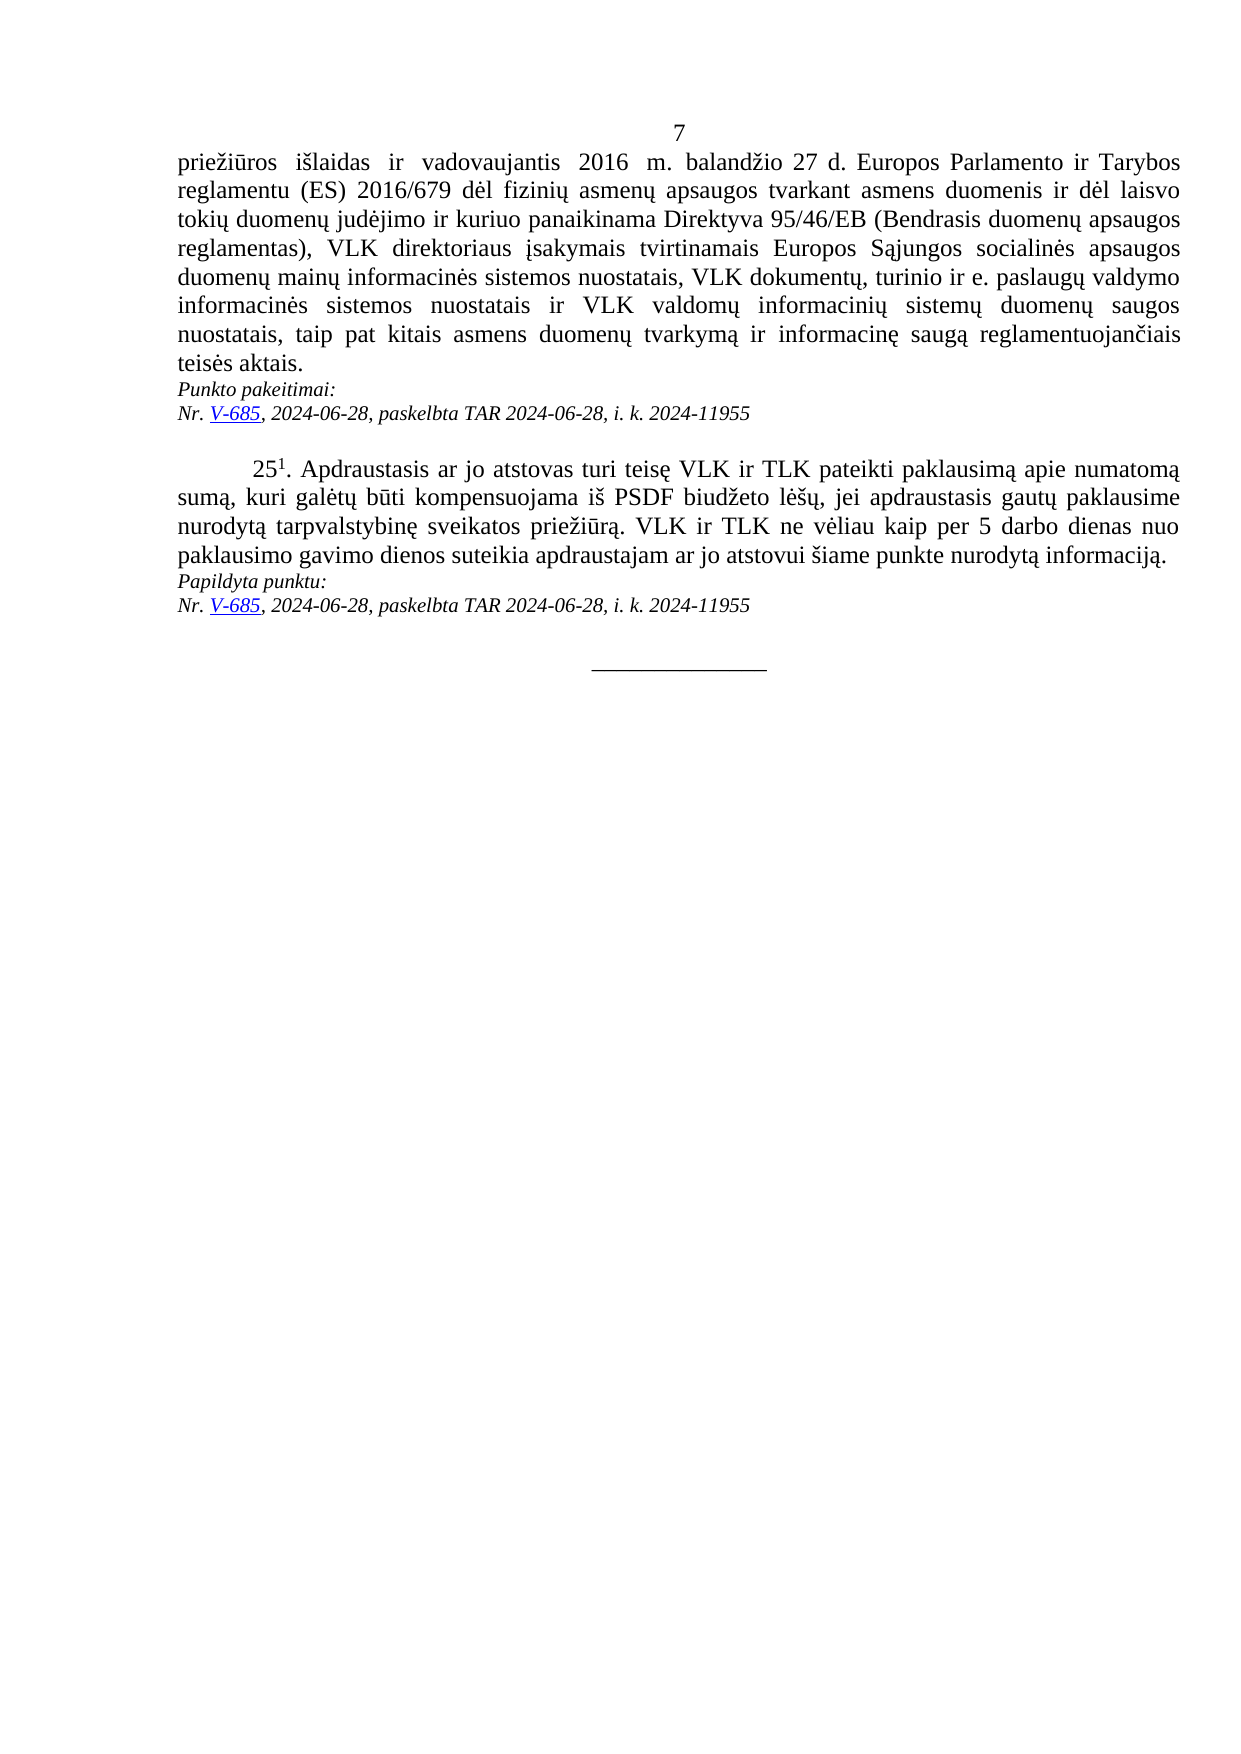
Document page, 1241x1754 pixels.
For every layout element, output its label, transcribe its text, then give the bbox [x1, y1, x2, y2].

text ______________ [177, 646, 1181, 674]
text Nr. V-685, 2024-06-28, paskelbta TAR 2024-06-28, i. k. 2024-11955 [177, 401, 1181, 425]
text Papildyta punktu: [177, 569, 1181, 593]
text Punkto pakeitimai: [177, 377, 1181, 401]
text 251. Apdraustasis ar jo atstovas turi teisę VLK ir TLK pateikti paklausimą apie numatomą sumą, kuri galėtų būti kompensuojama iš PSDF biudžeto lėšų, jei apdraustasis gautų paklausime nurodytą tarpvalstybinę sveikatos priežiūrą. VLK ir TLK ne vėliau kaip per 5 darbo dienas nuo paklausimo gavimo dienos suteikia apdraustajam ar jo atstovui šiame punkte nurodytą informaciją. [177, 454, 1181, 569]
text priežiūros išlaidas ir vadovaujantis 2016 m. balandžio 27 d. Europos Parlamento ir Tarybos reglamentu (ES) 2016/679 dėl fizinių asmenų apsaugos tvarkant asmens duomenis ir dėl laisvo tokių duomenų judėjimo ir kuriuo panaikinama Direktyva 95/46/EB (Bendrasis duomenų apsaugos reglamentas), VLK direktoriaus įsakymais tvirtinamais Europos Sąjungos socialinės apsaugos duomenų mainų informacinės sistemos nuostatais, VLK dokumentų, turinio ir e. paslaugų valdymo informacinės sistemos nuostatais ir VLK valdomų informacinių sistemų duomenų saugos nuostatais, taip pat kitais asmens duomenų tvarkymą ir informacinę saugą reglamentuojančiais teisės aktais. [177, 147, 1181, 377]
text Nr. V-685, 2024-06-28, paskelbta TAR 2024-06-28, i. k. 2024-11955 [177, 593, 1181, 617]
